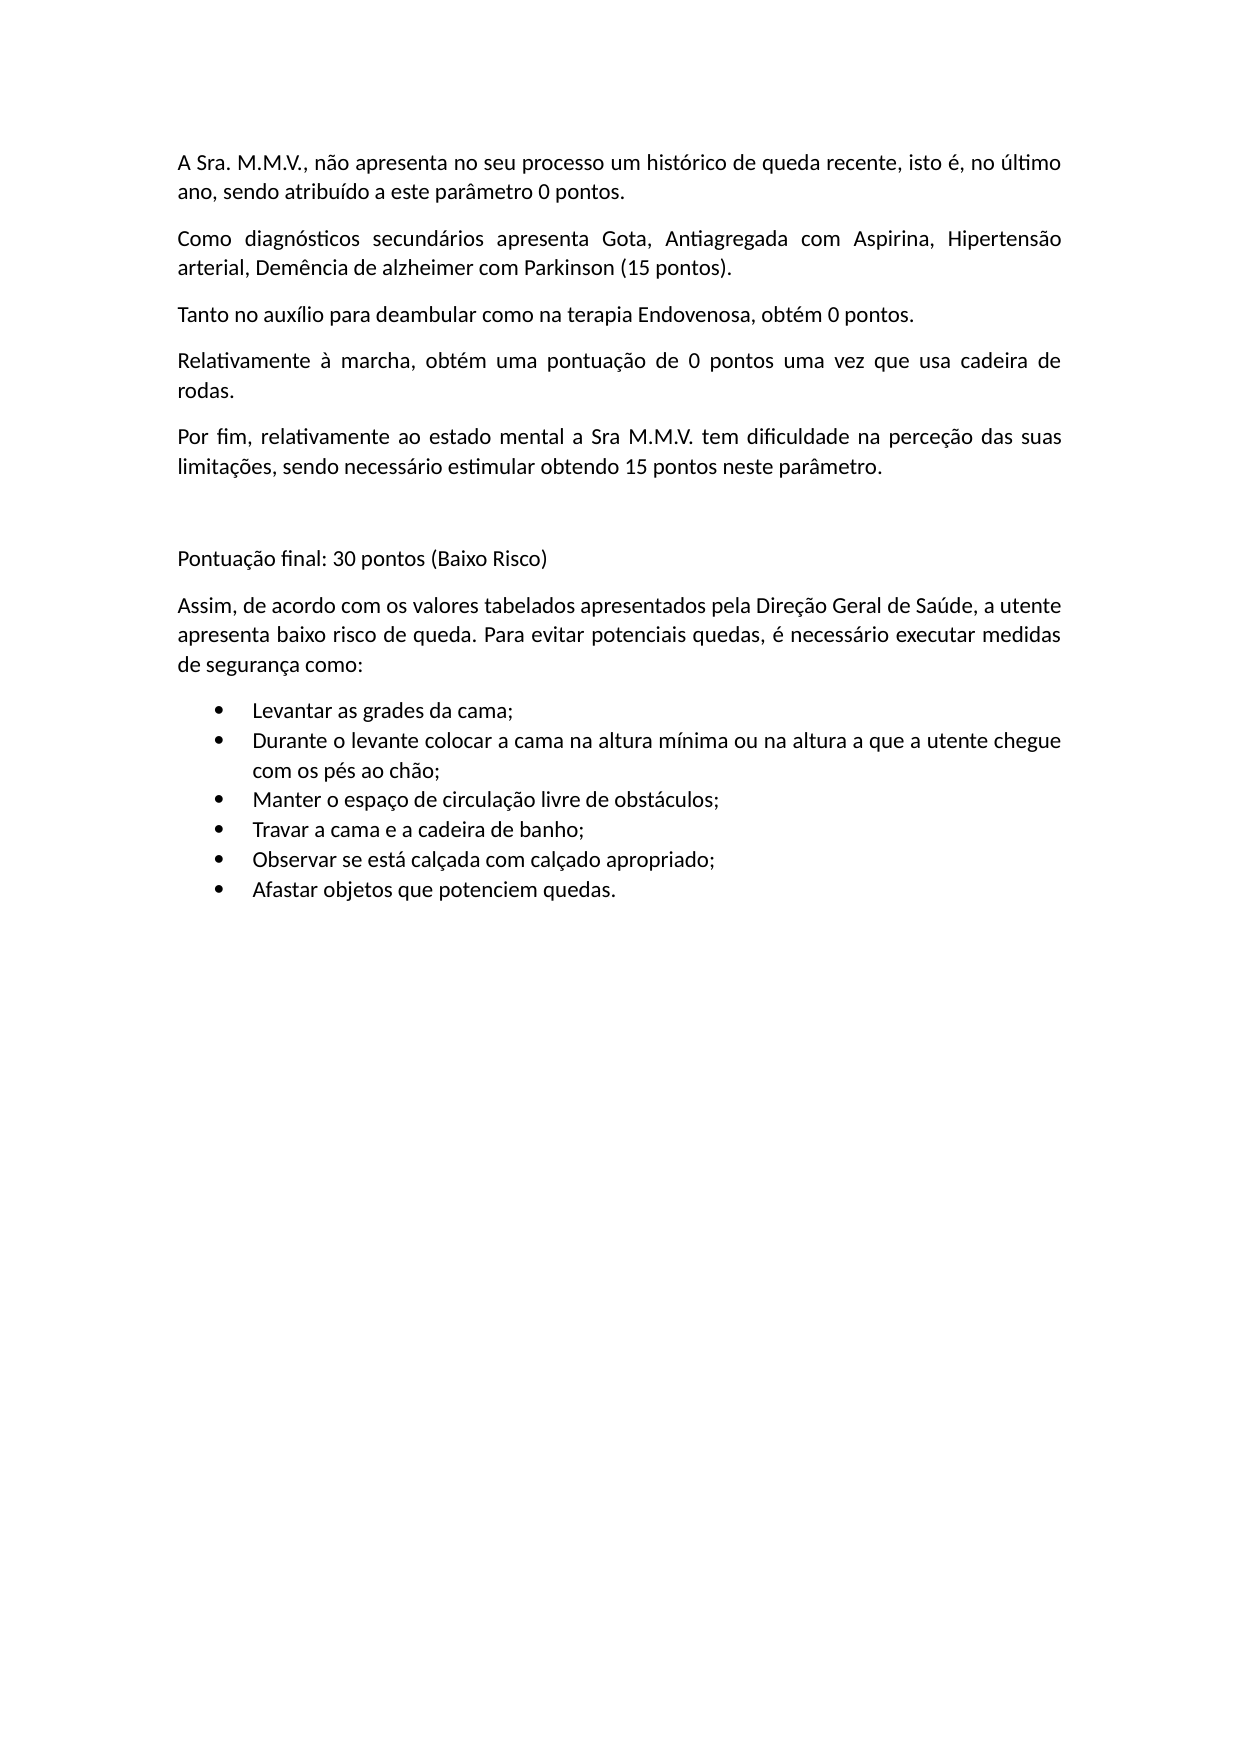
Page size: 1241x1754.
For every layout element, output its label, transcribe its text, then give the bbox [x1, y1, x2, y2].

text Tanto no auxílio para deambular como na terapia Endovenosa, obtém 0 pontos. [177, 300, 1063, 328]
text Relativamente à marcha, obtém uma pontuação de 0 pontos uma vez que usa cadeira de rodas. [177, 346, 1063, 404]
text Como diagnósticos secundários apresenta Gota, Antiagregada com Aspirina, Hipertensão arterial, Demência de alzheimer com Parkinson (15 pontos). [177, 224, 1063, 281]
text Pontuação final: 30 pontos (Baixo Risco) [177, 544, 1063, 572]
list Observar se está calçada com calçado apropriado; [215, 845, 1063, 873]
text A Sra. M.M.V., não apresenta no seu processo um histórico de queda recente, isto é, no último ano, sendo atribuído a este parâmetro 0 pontos. [177, 148, 1063, 205]
text Assim, de acordo com os valores tabelados apresentados pela Direção Geral de Saúde, a utente apresenta baixo risco de queda. Para evitar potenciais quedas, é necessário executar medidas de segurança como: [177, 591, 1063, 678]
list Afastar objetos que potenciem quedas. [215, 875, 1063, 903]
list Durante o levante colocar a cama na altura mínima ou na altura a que a utente chegue com os pés ao chão; [215, 726, 1063, 784]
list Manter o espaço de circulação livre de obstáculos; [215, 786, 1063, 814]
text Por fim, relativamente ao estado mental a Sra M.M.V. tem dificuldade na perceção das suas limitações, sendo necessário estimular obtendo 15 pontos neste parâmetro. [177, 422, 1063, 480]
list Travar a cama e a cadeira de banho; [215, 815, 1063, 843]
list Levantar as grades da cama; [215, 697, 1063, 724]
